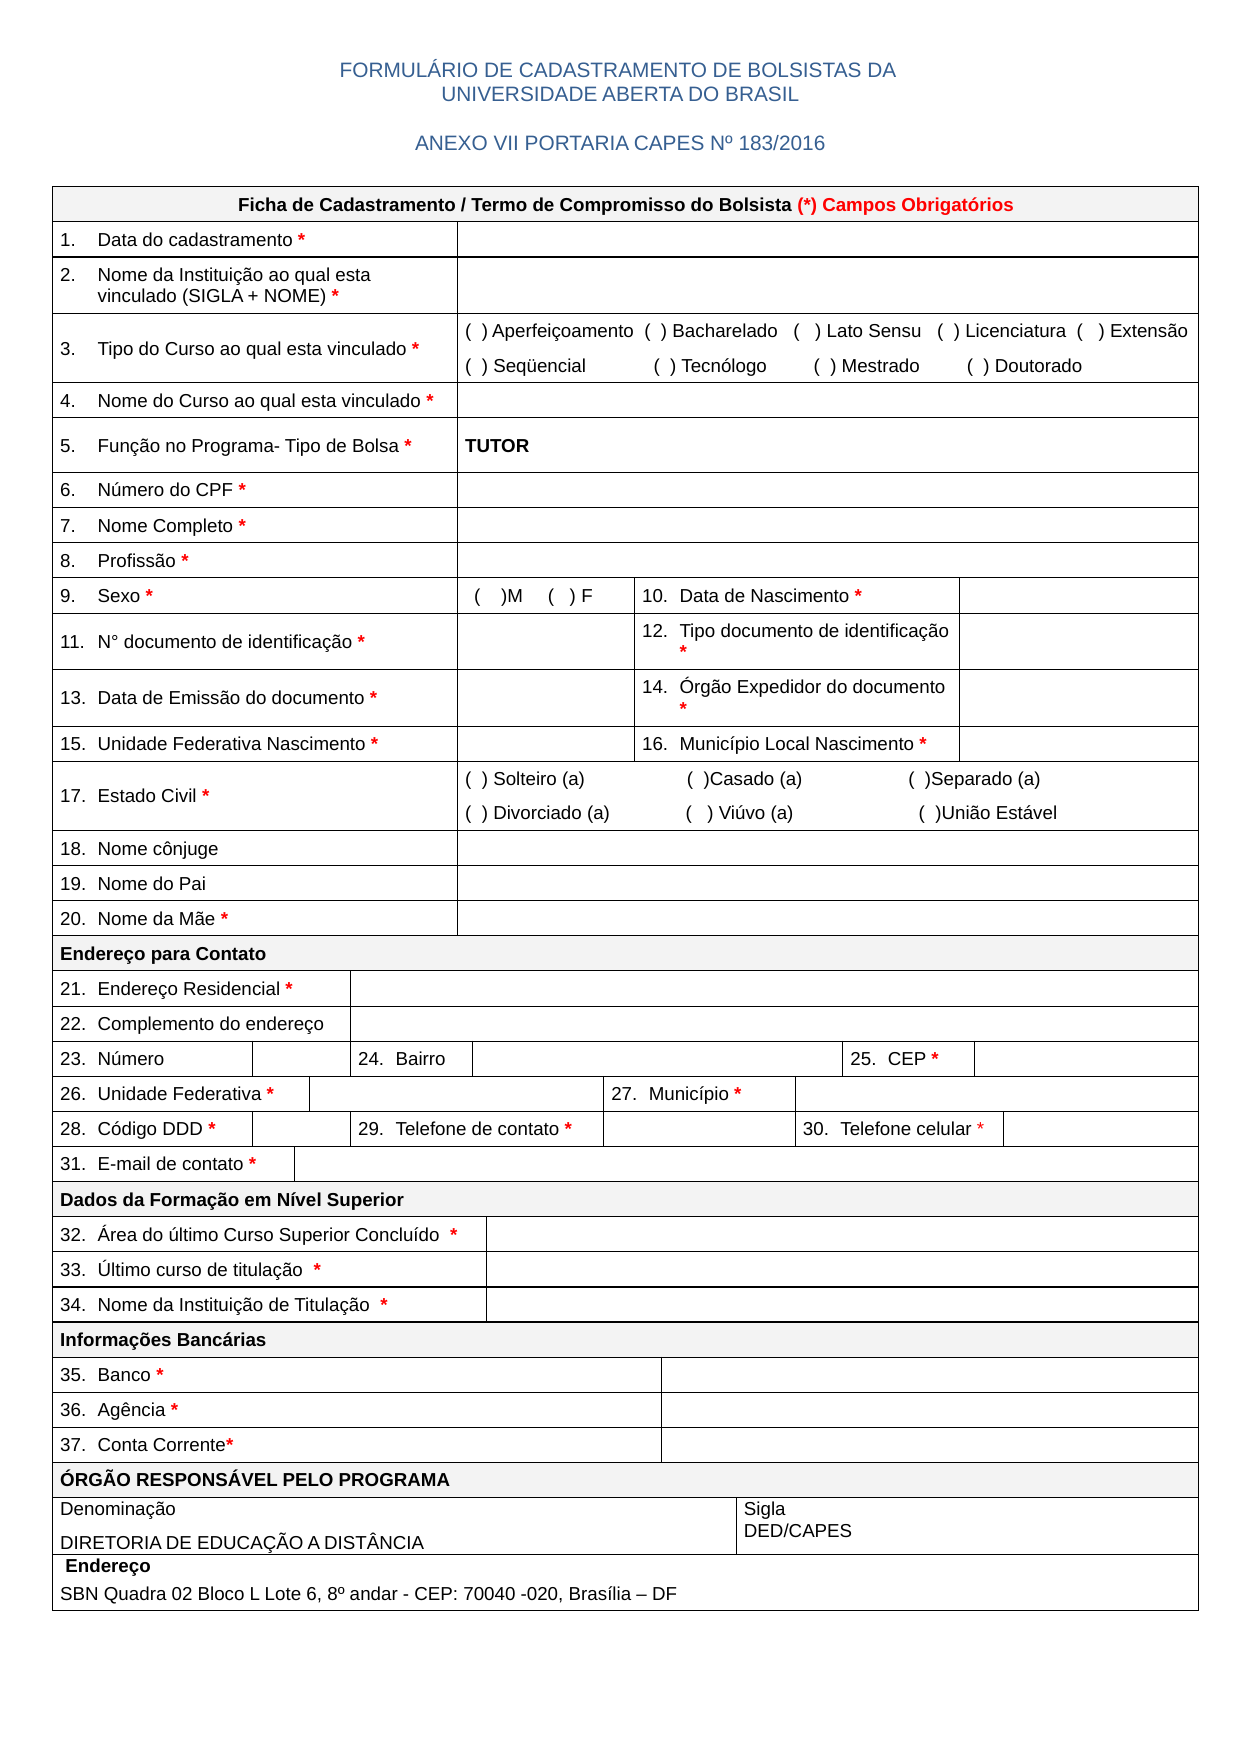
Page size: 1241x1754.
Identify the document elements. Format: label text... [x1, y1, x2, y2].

table_cell ÓRGÃO RESPONSÁVEL PELO PROGRAMA [53, 1463, 1198, 1497]
table_cell Conta Corrente* [53, 1428, 661, 1462]
table_cell [458, 222, 1198, 256]
table_cell Município * [604, 1077, 795, 1111]
table_cell [487, 1252, 1198, 1286]
table_cell Bairro [351, 1042, 472, 1076]
table_cell Sexo * [53, 578, 457, 612]
table_cell Código DDD * [53, 1112, 252, 1146]
table_cell Estado Civil * [53, 762, 457, 830]
table_cell [960, 727, 1198, 761]
table_cell Telefone de contato * [351, 1112, 603, 1146]
table_cell [458, 383, 1198, 417]
table_cell [662, 1358, 1198, 1392]
table_cell [662, 1393, 1198, 1427]
table_cell Dados da Formação em Nível Superior [53, 1182, 1198, 1216]
table_cell [458, 727, 634, 761]
table_header Ficha de Cadastramento / Termo de Compromisso do Bolsista (*) Campos Obrigatórios [53, 187, 1198, 221]
table_cell Endereço SBN Quadra 02 Bloco L Lote 6, 8º andar - CEP: 70040 -020, Brasília – DF [53, 1555, 1198, 1610]
table_cell Nome do Pai [53, 866, 457, 900]
table_cell [487, 1217, 1198, 1251]
table_cell N° documento de identificação * [53, 614, 457, 669]
table_cell ( ) Solteiro (a) ( )Casado (a) ( )Separado (a) ( ) Divorciado (a) ( ) Viúvo (a) ( )União Estável [458, 762, 1198, 830]
table_cell Telefone celular * [796, 1112, 1003, 1146]
table_cell Denominação DIRETORIA DE EDUCAÇÃO A DISTÂNCIA [53, 1498, 736, 1554]
table_cell Tipo do Curso ao qual esta vinculado * [53, 314, 457, 382]
table_cell Data de Nascimento * [635, 578, 959, 612]
table_cell [487, 1288, 1198, 1321]
table_cell [473, 1042, 842, 1076]
table_cell ( )M ( ) F [458, 578, 634, 612]
table_cell CEP * [843, 1042, 974, 1076]
table_cell [960, 578, 1198, 612]
table_cell Nome Completo * [53, 508, 457, 542]
table_cell Complemento do endereço [53, 1007, 350, 1041]
table_cell [458, 473, 1198, 507]
table_cell [662, 1428, 1198, 1462]
table_cell Banco * [53, 1358, 661, 1392]
table_cell [458, 901, 1198, 935]
table_cell Profissão * [53, 543, 457, 577]
table_cell TUTOR [458, 418, 1198, 472]
table_cell [310, 1077, 603, 1111]
table_cell Unidade Federativa * [53, 1077, 309, 1111]
table_cell [960, 614, 1198, 669]
table_cell [458, 543, 1198, 577]
table_cell Sigla DED/CAPES [737, 1498, 1198, 1554]
table_cell [458, 866, 1198, 900]
table_cell Município Local Nascimento * [635, 727, 959, 761]
table_cell Nome do Curso ao qual esta vinculado * [53, 383, 457, 417]
table_cell Número do CPF * [53, 473, 457, 507]
table_cell Informações Bancárias [53, 1323, 1198, 1357]
table_cell Unidade Federativa Nascimento * [53, 727, 457, 761]
table_cell Nome cônjuge [53, 831, 457, 865]
table_cell Endereço Residencial * [53, 971, 350, 1006]
table_cell [960, 670, 1198, 726]
table_cell Tipo documento de identificação * [635, 614, 959, 669]
table_cell Nome da Instituição de Titulação * [53, 1288, 486, 1321]
table_cell [295, 1147, 1198, 1181]
table_cell [351, 1007, 1198, 1041]
table_cell Nome da Instituição ao qual esta vinculado (SIGLA + NOME) * [53, 258, 457, 313]
table_cell [253, 1042, 350, 1076]
table_cell [975, 1042, 1198, 1076]
table_cell [458, 508, 1198, 542]
table_cell [351, 971, 1198, 1006]
table_cell Data de Emissão do documento * [53, 670, 457, 726]
table_cell Órgão Expedidor do documento * [635, 670, 959, 726]
table_cell Número [53, 1042, 252, 1076]
table_cell [604, 1112, 795, 1146]
table_cell E-mail de contato * [53, 1147, 294, 1181]
table_cell [458, 614, 634, 669]
table_cell [458, 670, 634, 726]
table_cell Último curso de titulação * [53, 1252, 486, 1286]
table_cell Área do último Curso Superior Concluído * [53, 1217, 486, 1251]
table_cell Data do cadastramento * [53, 222, 457, 256]
table_cell [1004, 1112, 1198, 1146]
table_cell [796, 1077, 1198, 1111]
table_cell Agência * [53, 1393, 661, 1427]
table_cell Nome da Mãe * [53, 901, 457, 935]
table_cell Endereço para Contato [53, 936, 1198, 970]
table_cell [458, 831, 1198, 865]
table_cell [458, 258, 1198, 313]
table_cell ( ) Aperfeiçoamento ( ) Bacharelado ( ) Lato Sensu ( ) Licenciatura ( ) Extensão ( ) Seqüencial ( ) Tecnólogo ( ) Mestrado ( ) Doutorado [458, 314, 1198, 382]
table_cell Função no Programa- Tipo de Bolsa * [53, 418, 457, 472]
table_cell [253, 1112, 350, 1146]
